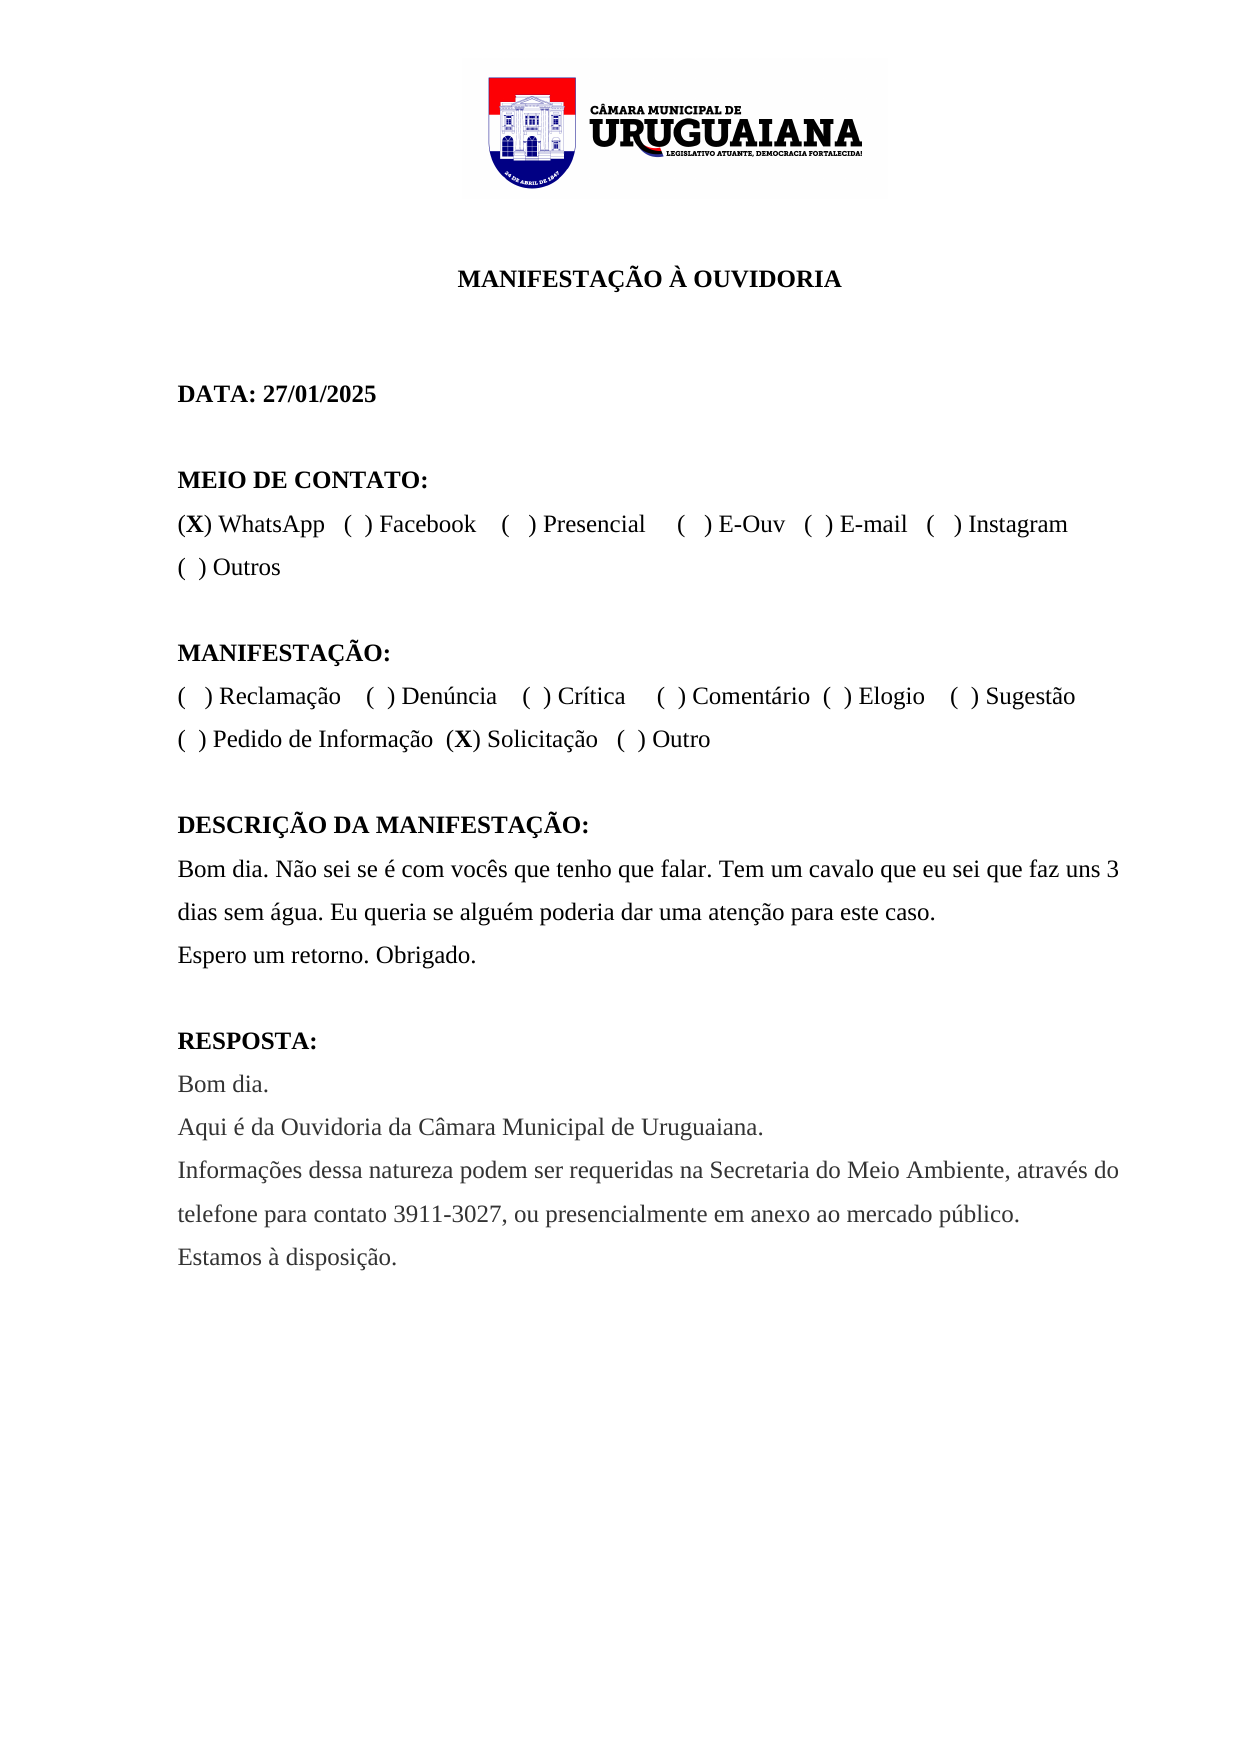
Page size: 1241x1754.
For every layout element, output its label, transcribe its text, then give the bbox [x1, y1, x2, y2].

text DESCRIÇÃO DA MANIFESTAÇÃO: [177, 811, 1122, 839]
text ( ) Pedido de Informação (X) Solicitação ( ) Outro [177, 724, 1122, 753]
text ( ) Outros [177, 552, 1122, 581]
text (X) WhatsApp ( ) Facebook ( ) Presencial ( ) E-Ouv ( ) E-mail ( ) Instagram [177, 509, 1122, 537]
text MANIFESTAÇÃO À OUVIDORIA [177, 264, 1122, 293]
list Bom dia. [177, 1069, 1122, 1098]
text ( ) Reclamação ( ) Denúncia ( ) Crítica ( ) Comentário ( ) Elogio ( ) Sugestão [177, 681, 1122, 710]
list Estamos à disposição. [177, 1242, 1122, 1271]
text MEIO DE CONTATO: [177, 466, 1122, 494]
text Bom dia. Não sei se é com vocês que tenho que falar. Tem um cavalo que eu sei que faz uns 3 dias sem água. Eu queria se alguém poderia dar uma atenção para este caso. [177, 854, 1122, 926]
list Aqui é da Ouvidoria da Câmara Municipal de Uruguaiana. [177, 1112, 1122, 1141]
text Espero um retorno. Obrigado. [177, 940, 1122, 969]
picture [462, 58, 888, 199]
text MANIFESTAÇÃO: [177, 638, 1122, 667]
list RESPOSTA: [177, 1026, 1122, 1055]
list Informações dessa natureza podem ser requeridas na Secretaria do Meio Ambiente, através do telefone para contato 3911-3027, ou presencialmente em anexo ao mercado público. [177, 1156, 1122, 1227]
text DATA: 27/01/2025 [177, 379, 1122, 408]
